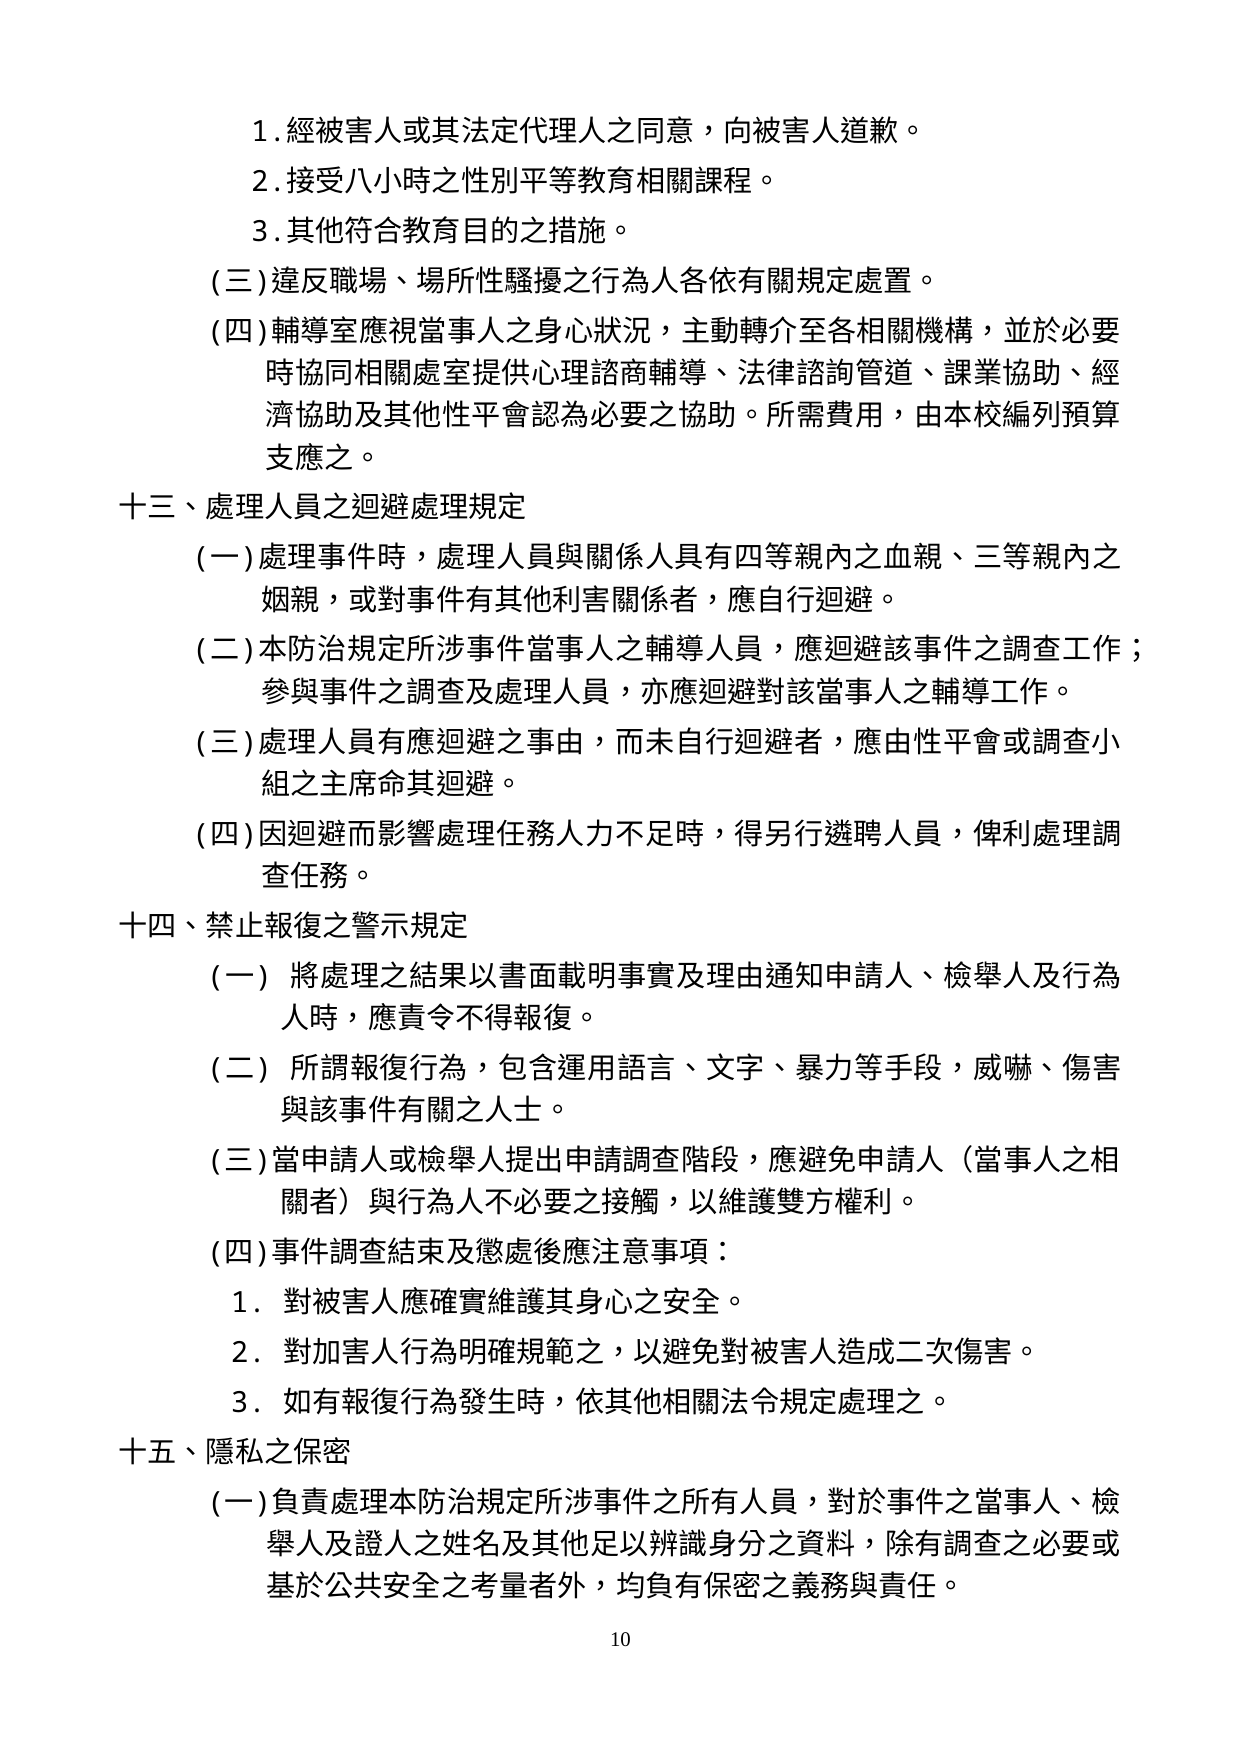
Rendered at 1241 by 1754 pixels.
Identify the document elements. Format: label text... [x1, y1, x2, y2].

text (二)本防治規定所涉事件當事人之輔導人員，應迴避該事件之調查工作；參與事件之調查及處理人員，亦應迴避對該當事人之輔導工作。 [192, 626, 1122, 711]
text 1. 對被害人應確實維護其身心之安全。 [231, 1279, 1122, 1321]
text (四)事件調查結束及懲處後應注意事項： [207, 1229, 1122, 1271]
text (二) 所謂報復行為，包含運用語言、文字、暴力等手段，威嚇、傷害與該事件有關之人士。 [207, 1044, 1122, 1129]
text 2. 對加害人行為明確規範之，以避免對被害人造成二次傷害。 [231, 1329, 1122, 1371]
text 十四、禁止報復之警示規定 [118, 902, 1122, 945]
text 3. 如有報復行為發生時，依其他相關法令規定處理之。 [231, 1378, 1122, 1421]
text 十三、處理人員之迴避處理規定 [118, 484, 1122, 526]
text (三)處理人員有應迴避之事由，而未自行迴避者，應由性平會或調查小組之主席命其迴避。 [192, 718, 1122, 803]
text (一)處理事件時，處理人員與關係人具有四等親內之血親、三等親內之姻親，或對事件有其他利害關係者，應自行迴避。 [192, 534, 1122, 618]
text 1.經被害人或其法定代理人之同意，向被害人道歉。 [251, 108, 1122, 150]
text 2.接受八小時之性別平等教育相關課程。 [251, 157, 1122, 200]
text (一)負責處理本防治規定所涉事件之所有人員，對於事件之當事人、檢舉人及證人之姓名及其他足以辨識身分之資料，除有調查之必要或基於公共安全之考量者外，均負有保密之義務與責任。 [207, 1478, 1122, 1605]
text 3.其他符合教育目的之措施。 [251, 207, 1122, 250]
text (四)輔導室應視當事人之身心狀況，主動轉介至各相關機構，並於必要時協同相關處室提供心理諮商輔導、法律諮詢管道、課業協助、經濟協助及其他性平會認為必要之協助。所需費用，由本校編列預算支應之。 [207, 307, 1122, 476]
text (四)因迴避而影響處理任務人力不足時，得另行遴聘人員，俾利處理調查任務。 [192, 810, 1122, 895]
text (一) 將處理之結果以書面載明事實及理由通知申請人、檢舉人及行為人時，應責令不得報復。 [207, 952, 1122, 1037]
text 十五、隱私之保密 [118, 1428, 1122, 1471]
text (三)當申請人或檢舉人提出申請調查階段，應避免申請人（當事人之相關者）與行為人不必要之接觸，以維護雙方權利。 [207, 1137, 1122, 1221]
text (三)違反職場、場所性騷擾之行為人各依有關規定處置。 [207, 257, 1122, 300]
